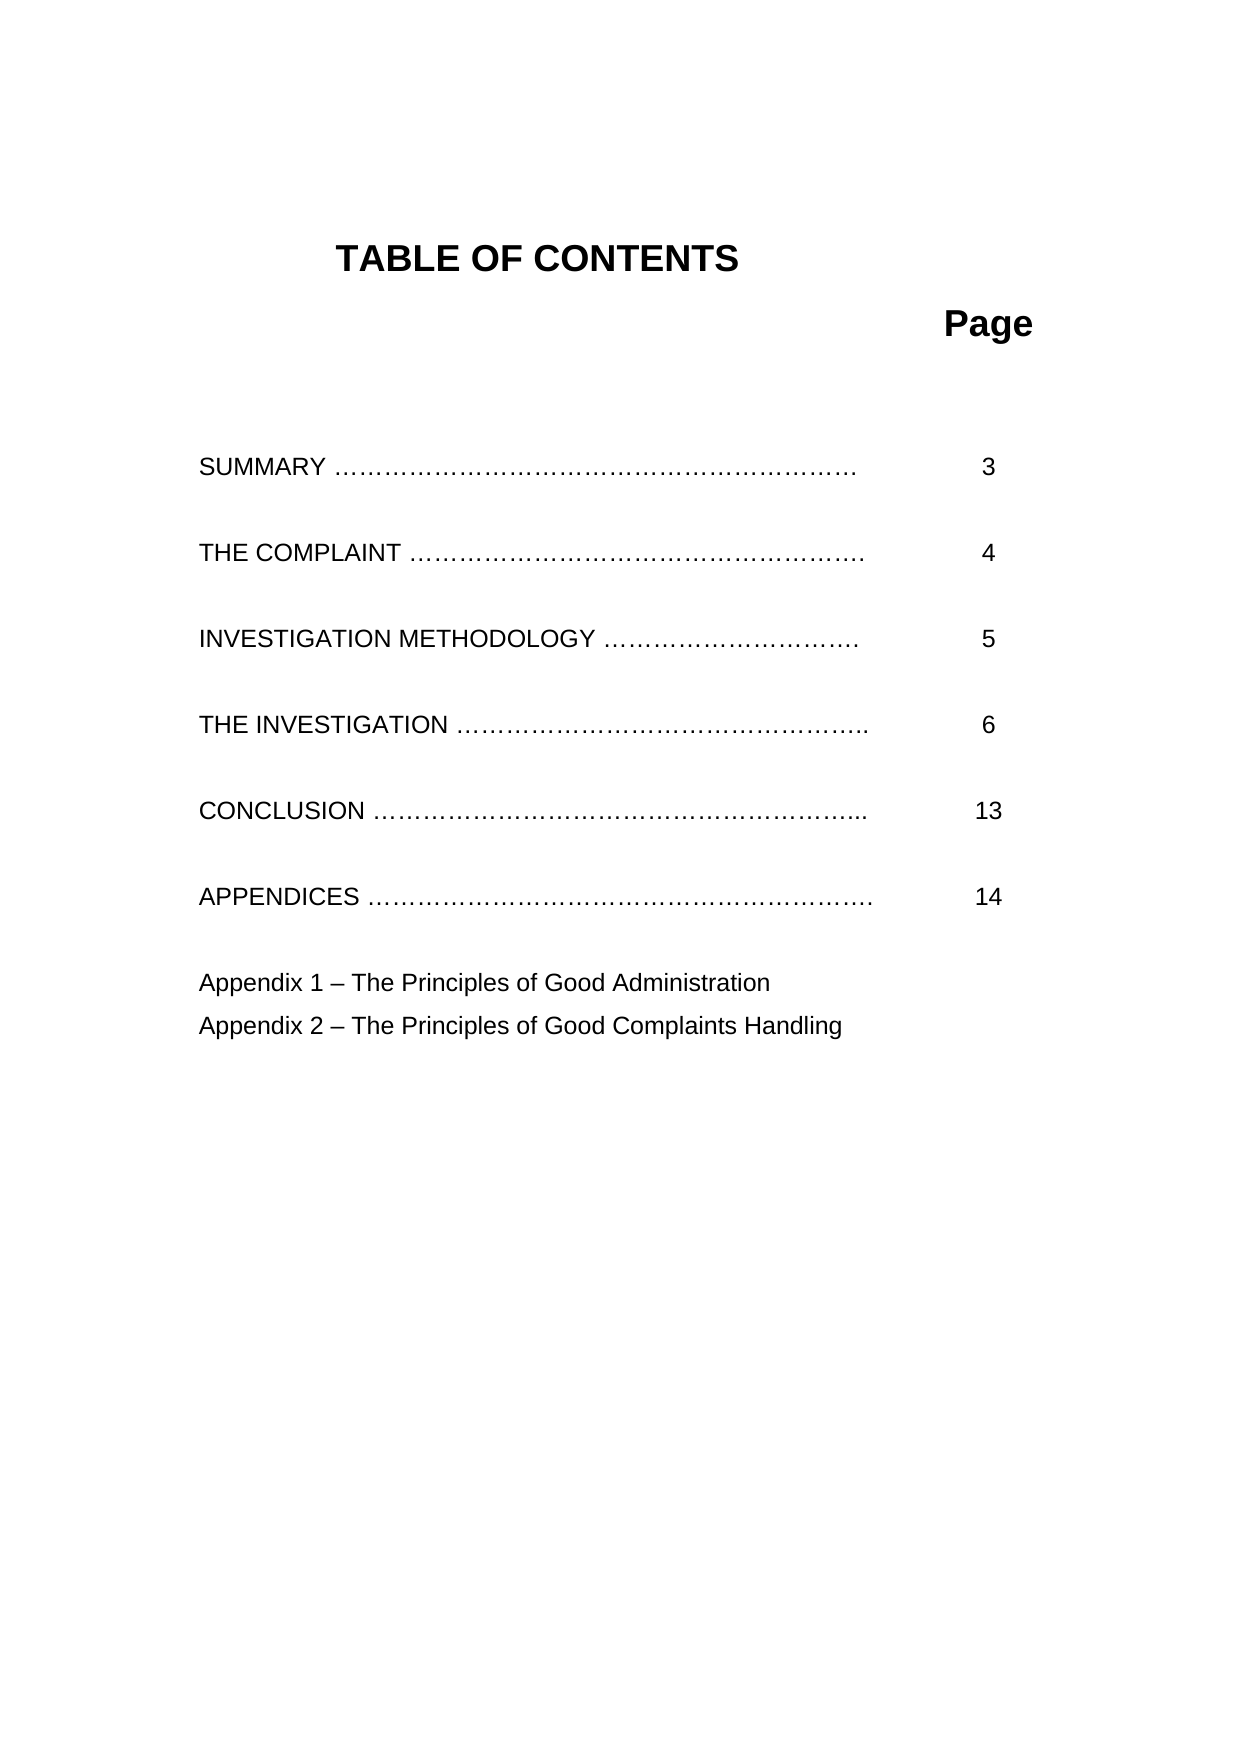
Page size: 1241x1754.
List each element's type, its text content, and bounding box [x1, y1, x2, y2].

table_cell APPENDICES ……………………………………………………. [187, 882, 888, 925]
table_cell 5 [888, 624, 1089, 667]
table_header Page [888, 193, 1089, 366]
table_cell [187, 667, 888, 710]
table_cell [888, 839, 1089, 882]
table_cell [187, 495, 888, 538]
table_cell CONCLUSION …………………………………………………... [187, 796, 888, 839]
table_cell [187, 839, 888, 882]
table_cell [187, 581, 888, 624]
table_cell 6 [888, 710, 1089, 753]
table_cell [888, 753, 1089, 796]
table_cell [187, 753, 888, 796]
table_cell INVESTIGATION METHODOLOGY …………………………. [187, 624, 888, 667]
table_cell Appendix 1 – The Principles of Good Administration Appendix 2 – The Principles of Good Complaints Handling [187, 925, 888, 1054]
table_cell [888, 581, 1089, 624]
table_cell 3 [888, 366, 1089, 495]
table_cell THE COMPLAINT ………………………………………………. [187, 538, 888, 581]
table_header TABLE OF CONTENTS [187, 193, 888, 366]
table_cell [888, 667, 1089, 710]
table_cell SUMMARY ……………………………………………………… [187, 366, 888, 495]
table_cell 13 [888, 796, 1089, 839]
table_cell 14 [888, 882, 1089, 925]
table_cell 4 [888, 538, 1089, 581]
table_cell THE INVESTIGATION ………………………………………….. [187, 710, 888, 753]
table_cell [888, 495, 1089, 538]
table_cell [888, 925, 1089, 1054]
